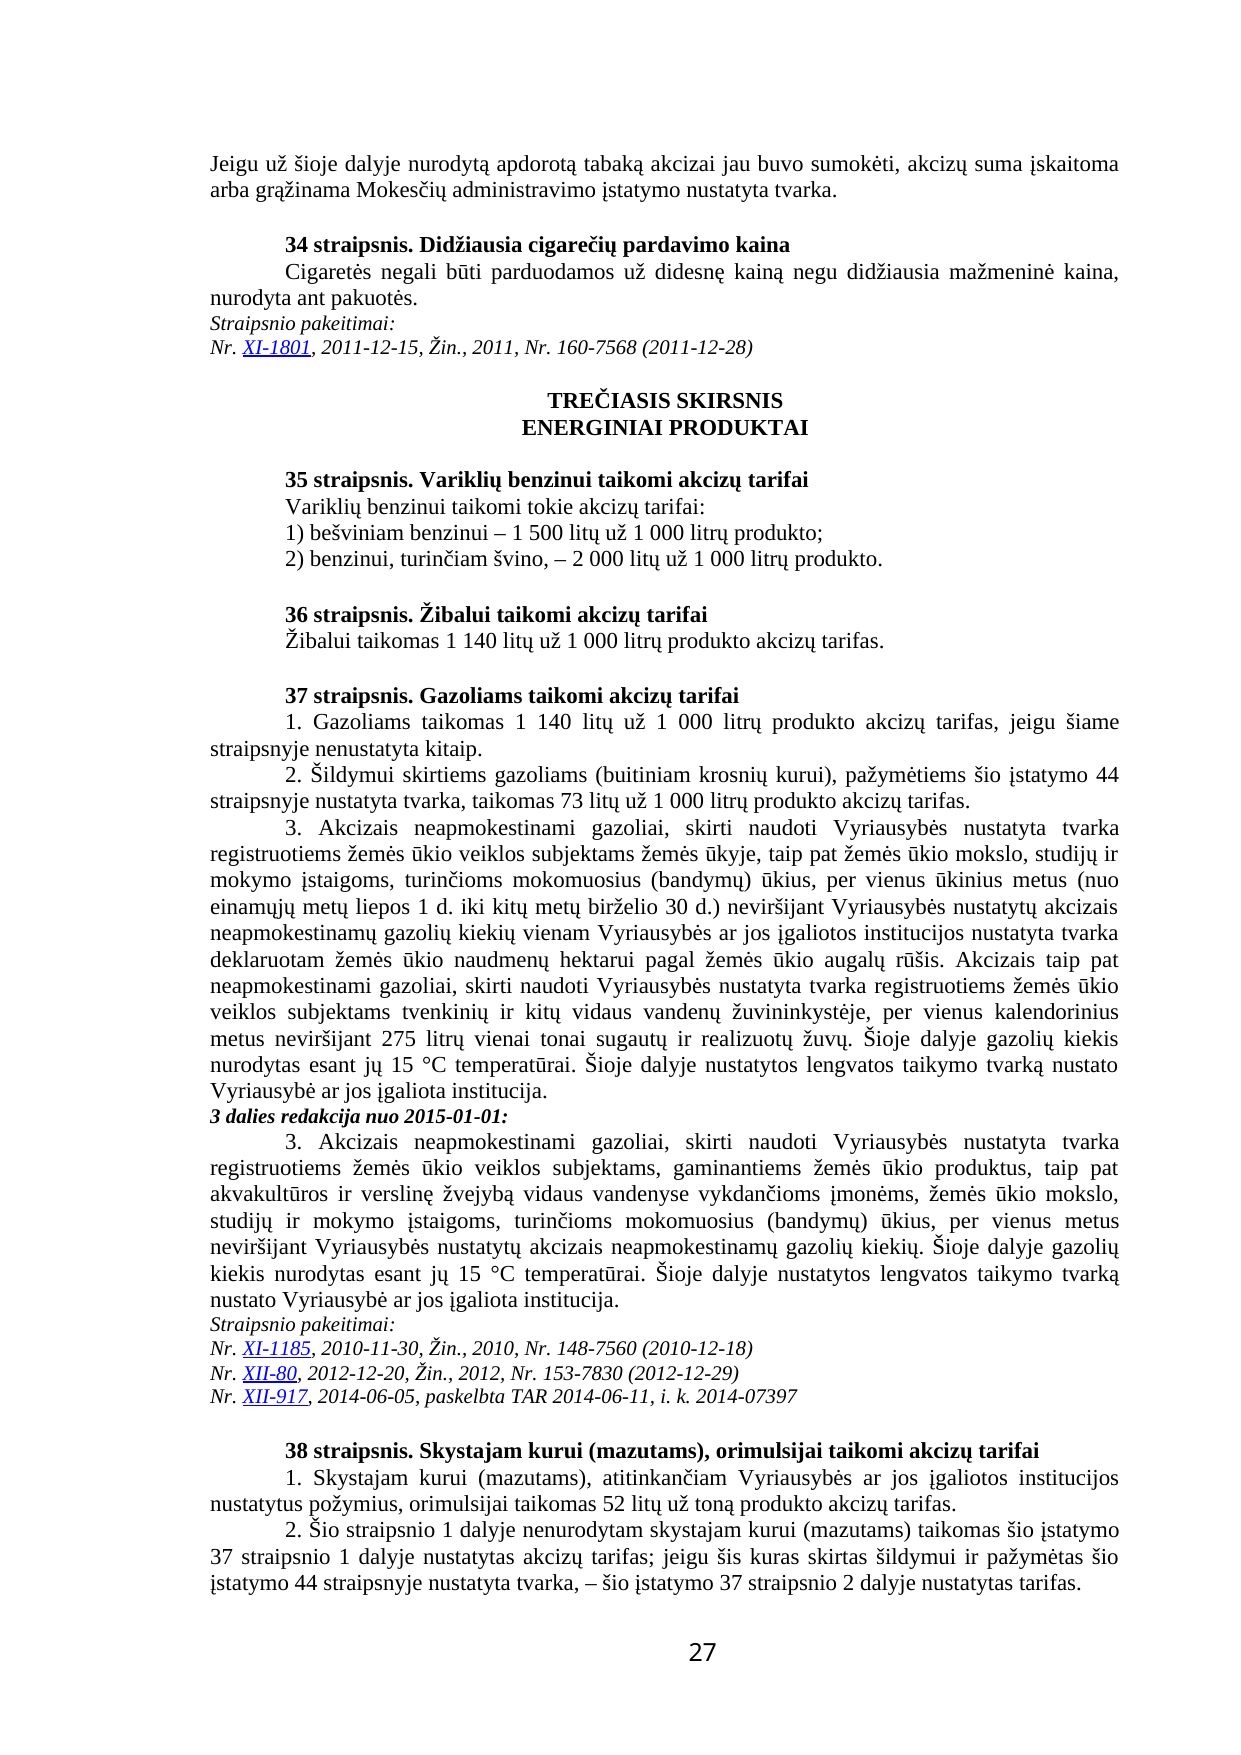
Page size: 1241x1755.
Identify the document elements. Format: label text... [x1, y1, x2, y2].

text Jeigu už šioje dalyje nurodytą apdorotą tabaką akcizai jau buvo sumokėti, akcizų suma įskaitoma arba grąžinama Mokesčių administravimo įstatymo nustatyta tvarka. [210, 150, 1120, 203]
text Nr. XII-80, 2012-12-20, Žin., 2012, Nr. 153-7830 (2012-12-29) [210, 1360, 1120, 1384]
text 35 straipsnis. Variklių benzinui taikomi akcizų tarifai [210, 466, 1120, 493]
text ENERGINIAI PRODUKTAI [210, 414, 1120, 440]
text 1. Skystajam kurui (mazutams), atitinkančiam Vyriausybės ar jos įgaliotos institucijos nustatytus požymius, orimulsijai taikomas 52 litų už toną produkto akcizų tarifas. [210, 1464, 1120, 1516]
text TREČIASIS SKIRSNIS [210, 387, 1120, 414]
text Nr. XI-1185, 2010-11-30, Žin., 2010, Nr. 148-7560 (2010-12-18) [210, 1336, 1120, 1360]
text 2. Šio straipsnio 1 dalyje nenurodytam skystajam kurui (mazutams) taikomas šio įstatymo 37 straipsnio 1 dalyje nustatytas akcizų tarifas; jeigu šis kuras skirtas šildymui ir pažymėtas šio įstatymo 44 straipsnyje nustatyta tvarka, – šio įstatymo 37 straipsnio 2 dalyje nustatytas tarifas. [210, 1516, 1120, 1595]
text 3. Akcizais neapmokestinami gazoliai, skirti naudoti Vyriausybės nustatyta tvarka registruotiems žemės ūkio veiklos subjektams žemės ūkyje, taip pat žemės ūkio mokslo, studijų ir mokymo įstaigoms, turinčioms mokomuosius (bandymų) ūkius, per vienus ūkinius metus (nuo einamųjų metų liepos 1 d. iki kitų metų birželio 30 d.) neviršijant Vyriausybės nustatytų akcizais neapmokestinamų gazolių kiekių vienam Vyriausybės ar jos įgaliotos institucijos nustatyta tvarka deklaruotam žemės ūkio naudmenų hektarui pagal žemės ūkio augalų rūšis. Akcizais taip pat neapmokestinami gazoliai, skirti naudoti Vyriausybės nustatyta tvarka registruotiems žemės ūkio veiklos subjektams tvenkinių ir kitų vidaus vandenų žuvininkystėje, per vienus kalendorinius metus neviršijant 275 litrų vienai tonai sugautų ir realizuotų žuvų. Šioje dalyje gazolių kiekis nurodytas esant jų 15 °C temperatūrai. Šioje dalyje nustatytos lengvatos taikymo tvarką nustato Vyriausybė ar jos įgaliota institucija. [210, 814, 1120, 1104]
text 34 straipsnis. Didžiausia cigarečių pardavimo kaina [210, 231, 1120, 258]
text Straipsnio pakeitimai: [210, 1312, 1120, 1336]
text 37 straipsnis. Gazoliams taikomi akcizų tarifai [210, 682, 1120, 708]
text 2) benzinui, turinčiam švino, – 2 000 litų už 1 000 litrų produkto. [210, 546, 1120, 572]
text Nr. XII-917, 2014-06-05, paskelbta TAR 2014-06-11, i. k. 2014-07397 [210, 1384, 1120, 1408]
text 2. Šildymui skirtiems gazoliams (buitiniam krosnių kurui), pažymėtiems šio įstatymo 44 straipsnyje nustatyta tvarka, taikomas 73 litų už 1 000 litrų produkto akcizų tarifas. [210, 761, 1120, 814]
text 3. Akcizais neapmokestinami gazoliai, skirti naudoti Vyriausybės nustatyta tvarka registruotiems žemės ūkio veiklos subjektams, gaminantiems žemės ūkio produktus, taip pat akvakultūros ir verslinę žvejybą vidaus vandenyse vykdančioms įmonėms, žemės ūkio mokslo, studijų ir mokymo įstaigoms, turinčioms mokomuosius (bandymų) ūkius, per vienus metus neviršijant Vyriausybės nustatytų akcizais neapmokestinamų gazolių kiekių. Šioje dalyje gazolių kiekis nurodytas esant jų 15 °C temperatūrai. Šioje dalyje nustatytos lengvatos taikymo tvarką nustato Vyriausybė ar jos įgaliota institucija. [210, 1128, 1120, 1312]
text Cigaretės negali būti parduodamos už didesnę kainą negu didžiausia mažmeninė kaina, nurodyta ant pakuotės. [210, 258, 1120, 311]
text 1) bešviniam benzinui – 1 500 litų už 1 000 litrų produkto; [210, 519, 1120, 546]
text Žibalui taikomas 1 140 litų už 1 000 litrų produkto akcizų tarifas. [210, 627, 1120, 653]
text 36 straipsnis. Žibalui taikomi akcizų tarifai [210, 601, 1120, 627]
text Nr. XI-1801, 2011-12-15, Žin., 2011, Nr. 160-7568 (2011-12-28) [210, 334, 1120, 359]
text Straipsnio pakeitimai: [210, 311, 1120, 334]
text 3 dalies redakcija nuo 2015-01-01: [210, 1104, 1120, 1128]
text 1. Gazoliams taikomas 1 140 litų už 1 000 litrų produkto akcizų tarifas, jeigu šiame straipsnyje nenustatyta kitaip. [210, 708, 1120, 761]
text Variklių benzinui taikomi tokie akcizų tarifai: [210, 493, 1120, 519]
text 38 straipsnis. Skystajam kurui (mazutams), orimulsijai taikomi akcizų tarifai [210, 1437, 1120, 1464]
